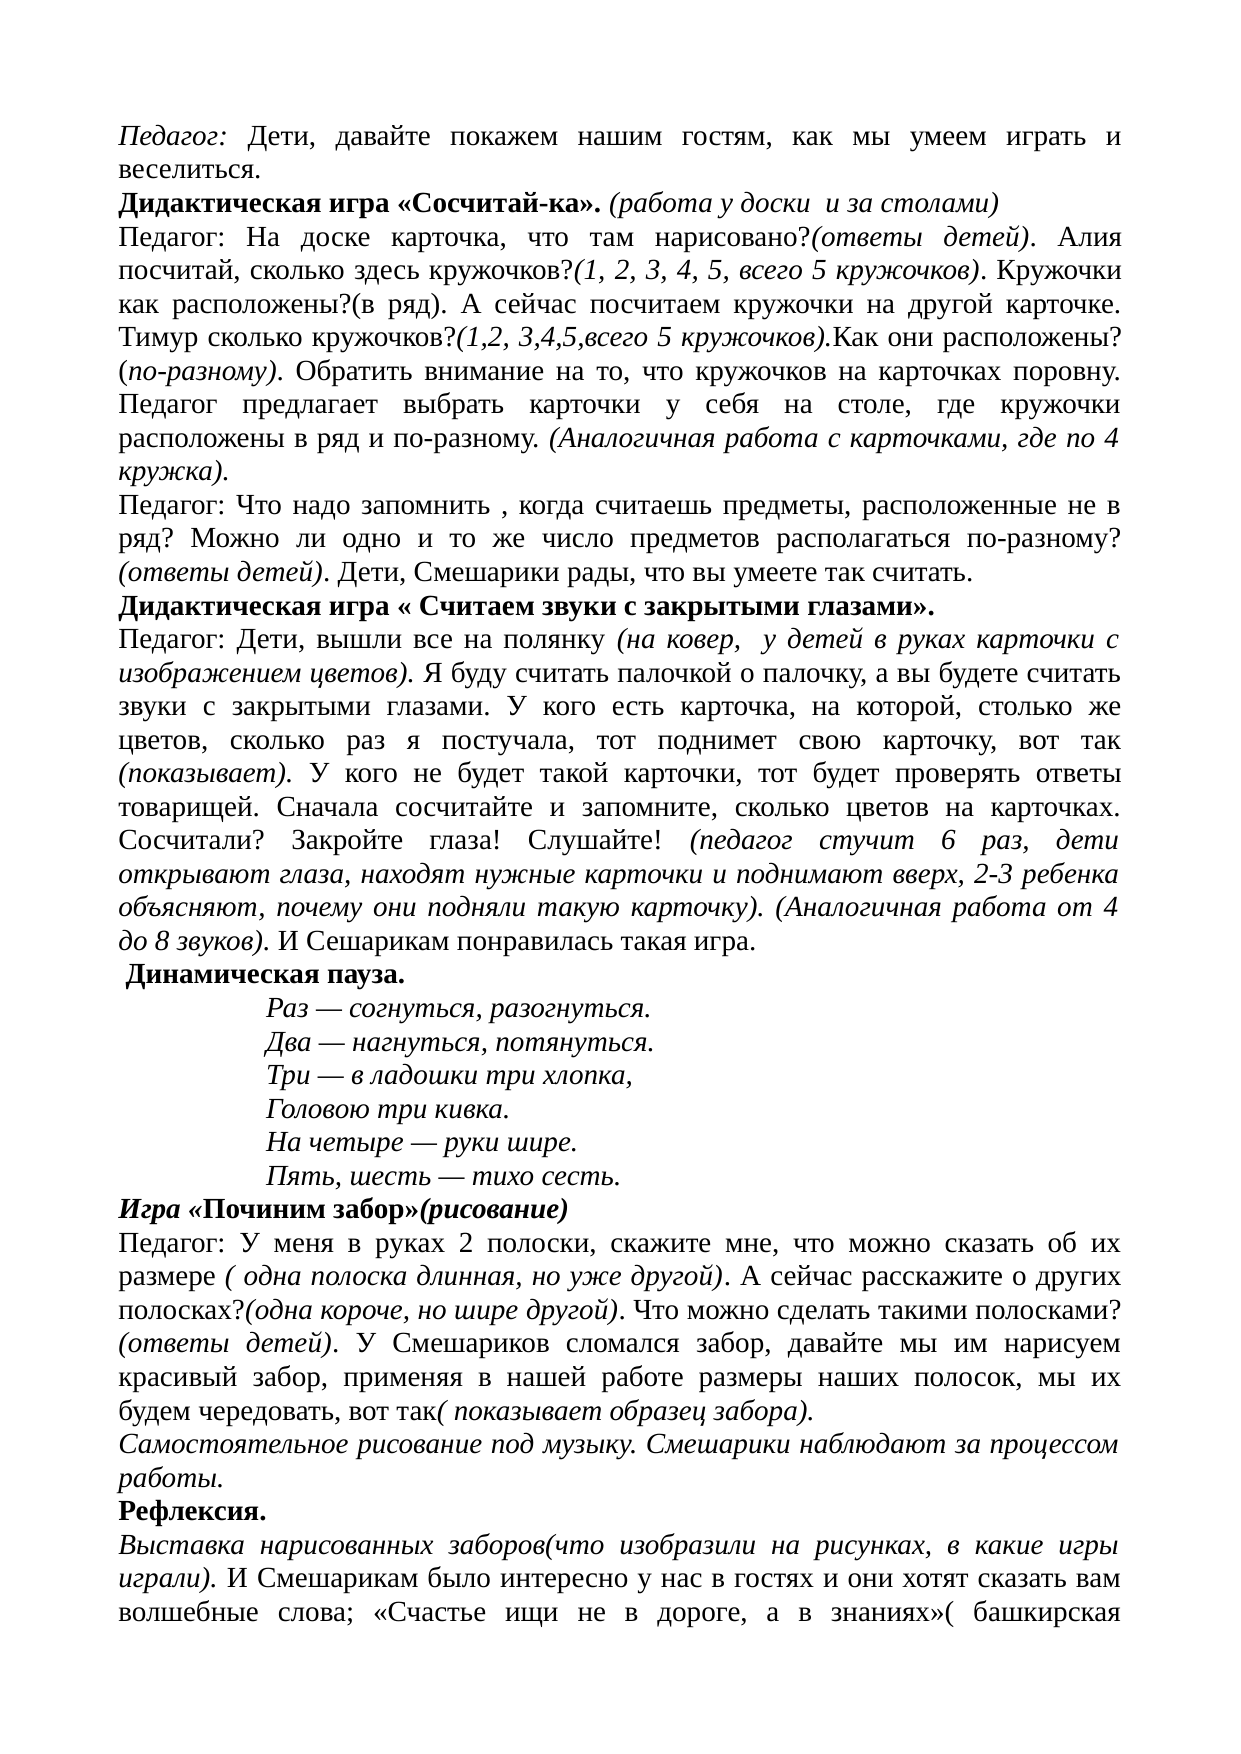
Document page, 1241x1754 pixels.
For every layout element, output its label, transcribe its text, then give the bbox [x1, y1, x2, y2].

text Дидактическая игра «Сосчитай-ка». (работа у доски и за столами) [118, 185, 1122, 219]
text Два — нагнуться, потянуться. [118, 1024, 1122, 1057]
text Игра «Починим забор»(рисование) [118, 1191, 1122, 1225]
text Головою три кивка. [118, 1091, 1122, 1124]
text Раз — согнуться, разогнуться. [118, 990, 1122, 1024]
text Три — в ладошки три хлопка, [118, 1057, 1122, 1091]
text На четыре — руки шире. [118, 1124, 1122, 1158]
text Педагог: Что надо запомнить , когда считаешь предметы, расположенные не в ряд? Можно ли одно и то же число предметов располагаться по-разному? (ответы детей). Дети, Смешарики рады, что вы умеете так считать. [118, 487, 1122, 588]
text Педагог: На доске карточка, что там нарисовано?(ответы детей). Алия посчитай, сколько здесь кружочков?(1, 2, 3, 4, 5, всего 5 кружочков). Кружочки как расположены?(в ряд). А сейчас посчитаем кружочки на другой карточке. Тимур сколько кружочков?(1,2, 3,4,5,всего 5 кружочков).Как они расположены?(по-разному). Обратить внимание на то, что кружочков на карточках поровну. Педагог предлагает выбрать карточки у себя на столе, где кружочки расположены в ряд и по-разному. (Аналогичная работа с карточками, где по 4 кружка). [118, 219, 1122, 487]
text Педагог: Дети, вышли все на полянку (на ковер, у детей в руках карточки с изображением цветов). Я буду считать палочкой о палочку, а вы будете считать звуки с закрытыми глазами. У кого есть карточка, на которой, столько же цветов, сколько раз я постучала, тот поднимет свою карточку, вот так (показывает). У кого не будет такой карточки, тот будет проверять ответы товарищей. Сначала сосчитайте и запомните, сколько цветов на карточках. Сосчитали? Закройте глаза! Слушайте! (педагог стучит 6 раз, дети открывают глаза, находят нужные карточки и поднимают вверх, 2-3 ребенка объясняют, почему они подняли такую карточку). (Аналогичная работа от 4 до 8 звуков). И Сешарикам понравилась такая игра. [118, 621, 1122, 957]
text Педагог: У меня в руках 2 полоски, скажите мне, что можно сказать об их размере ( одна полоска длинная, но уже другой). А сейчас расскажите о других полосках?(одна короче, но шире другой). Что можно сделать такими полосками? (ответы детей). У Смешариков сломался забор, давайте мы им нарисуем красивый забор, применяя в нашей работе размеры наших полосок, мы их будем чередовать, вот так( показывает образец забора). [118, 1225, 1122, 1426]
text Рефлексия. [118, 1493, 1122, 1527]
text Самостоятельное рисование под музыку. Смешарики наблюдают за процессом работы. [118, 1426, 1122, 1493]
text Выставка нарисованных заборов(что изобразили на рисунках, в какие игры играли). И Смешарикам было интересно у нас в гостях и они хотят сказать вам волшебные слова; «Счастье ищи не в дороге, а в знаниях»( башкирская [118, 1527, 1122, 1627]
text Педагог: Дети, давайте покажем нашим гостям, как мы умеем играть и веселиться. [118, 118, 1122, 185]
text Дидактическая игра « Считаем звуки с закрытыми глазами». [118, 588, 1122, 621]
text Пять, шесть — тихо сесть. [118, 1158, 1122, 1191]
text Динамическая пауза. [118, 957, 1122, 990]
